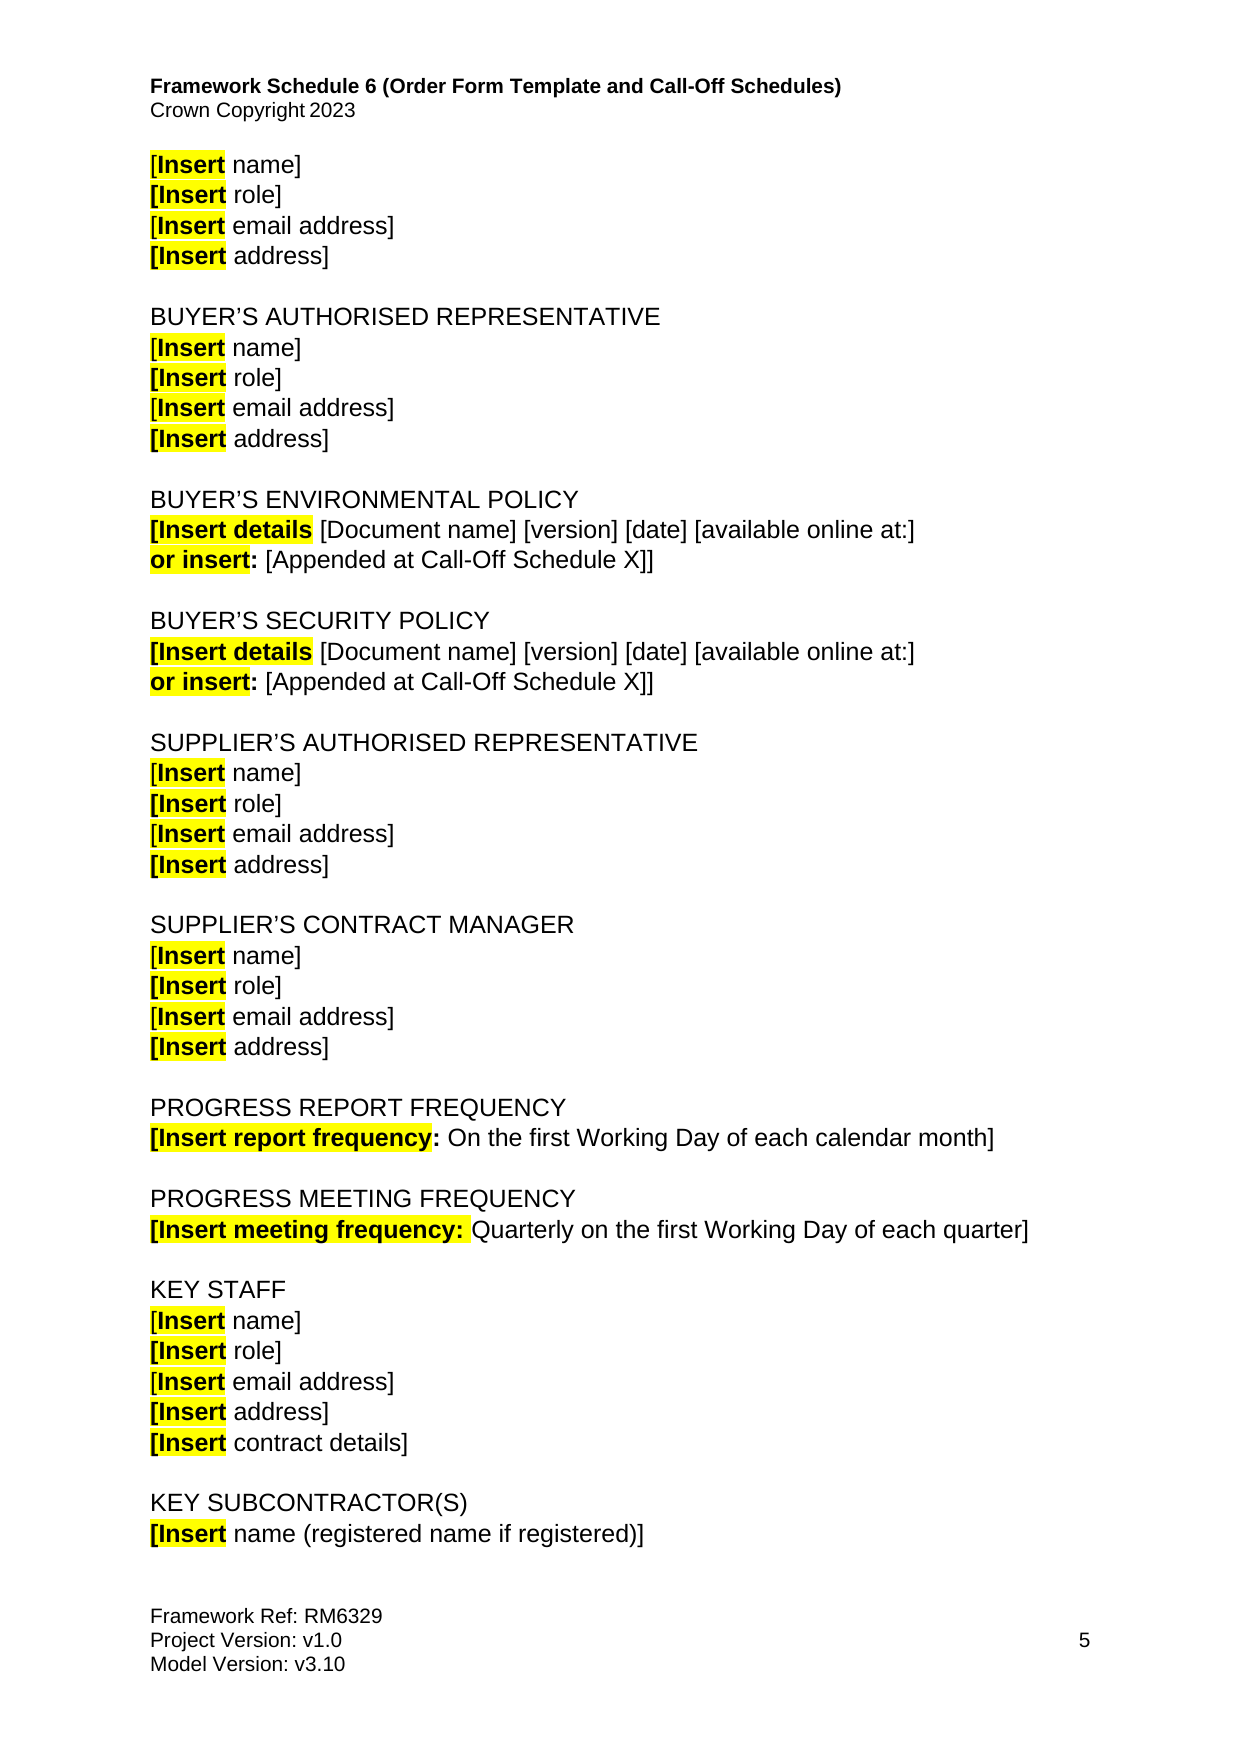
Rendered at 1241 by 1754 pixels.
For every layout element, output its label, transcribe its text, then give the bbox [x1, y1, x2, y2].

text [Insert address] [150, 1397, 1090, 1426]
text [Insert role] [150, 789, 1090, 817]
text [Insert name (registered name if registered)] [150, 1519, 1090, 1547]
text [Insert address] [150, 241, 1090, 270]
text BUYER’S AUTHORISED REPRESENTATIVE [150, 302, 1090, 331]
text [Insert name] [150, 941, 1090, 969]
text BUYER’S SECURITY POLICY [150, 606, 1090, 635]
text [Insert email address] [150, 1002, 1090, 1030]
text or insert: [Appended at Call-Off Schedule X]] [150, 667, 1090, 696]
text PROGRESS MEETING FREQUENCY [150, 1184, 1090, 1213]
text BUYER’S ENVIRONMENTAL POLICY [150, 484, 1090, 513]
text [Insert email address] [150, 393, 1090, 422]
text [Insert role] [150, 971, 1090, 1000]
text [Insert email address] [150, 819, 1090, 848]
text [Insert email address] [150, 211, 1090, 239]
text [Insert email address] [150, 1367, 1090, 1395]
text SUPPLIER’S AUTHORISED REPRESENTATIVE [150, 728, 1090, 757]
text [Insert name] [150, 1306, 1090, 1334]
text [Insert report frequency: On the first Working Day of each calendar month] [150, 1123, 1090, 1152]
text [Insert name] [150, 758, 1090, 787]
text [Insert meeting frequency: Quarterly on the first Working Day of each quarter] [150, 1214, 1090, 1243]
text or insert: [Appended at Call-Off Schedule X]] [150, 545, 1090, 574]
text [Insert details [Document name] [version] [date] [available online at:] [150, 515, 1090, 544]
text [Insert address] [150, 424, 1090, 452]
text [Insert name] [150, 332, 1090, 361]
text [Insert role] [150, 363, 1090, 392]
text [Insert address] [150, 849, 1090, 878]
text KEY SUBCONTRACTOR(S) [150, 1488, 1090, 1517]
text [Insert name] [150, 150, 1090, 179]
text [Insert role] [150, 1336, 1090, 1365]
text [Insert contract details] [150, 1427, 1090, 1456]
text [Insert details [Document name] [version] [date] [available online at:] [150, 637, 1090, 665]
text SUPPLIER’S CONTRACT MANAGER [150, 910, 1090, 939]
text [Insert address] [150, 1032, 1090, 1061]
text PROGRESS REPORT FREQUENCY [150, 1093, 1090, 1122]
text KEY STAFF [150, 1275, 1090, 1304]
text [Insert role] [150, 180, 1090, 209]
